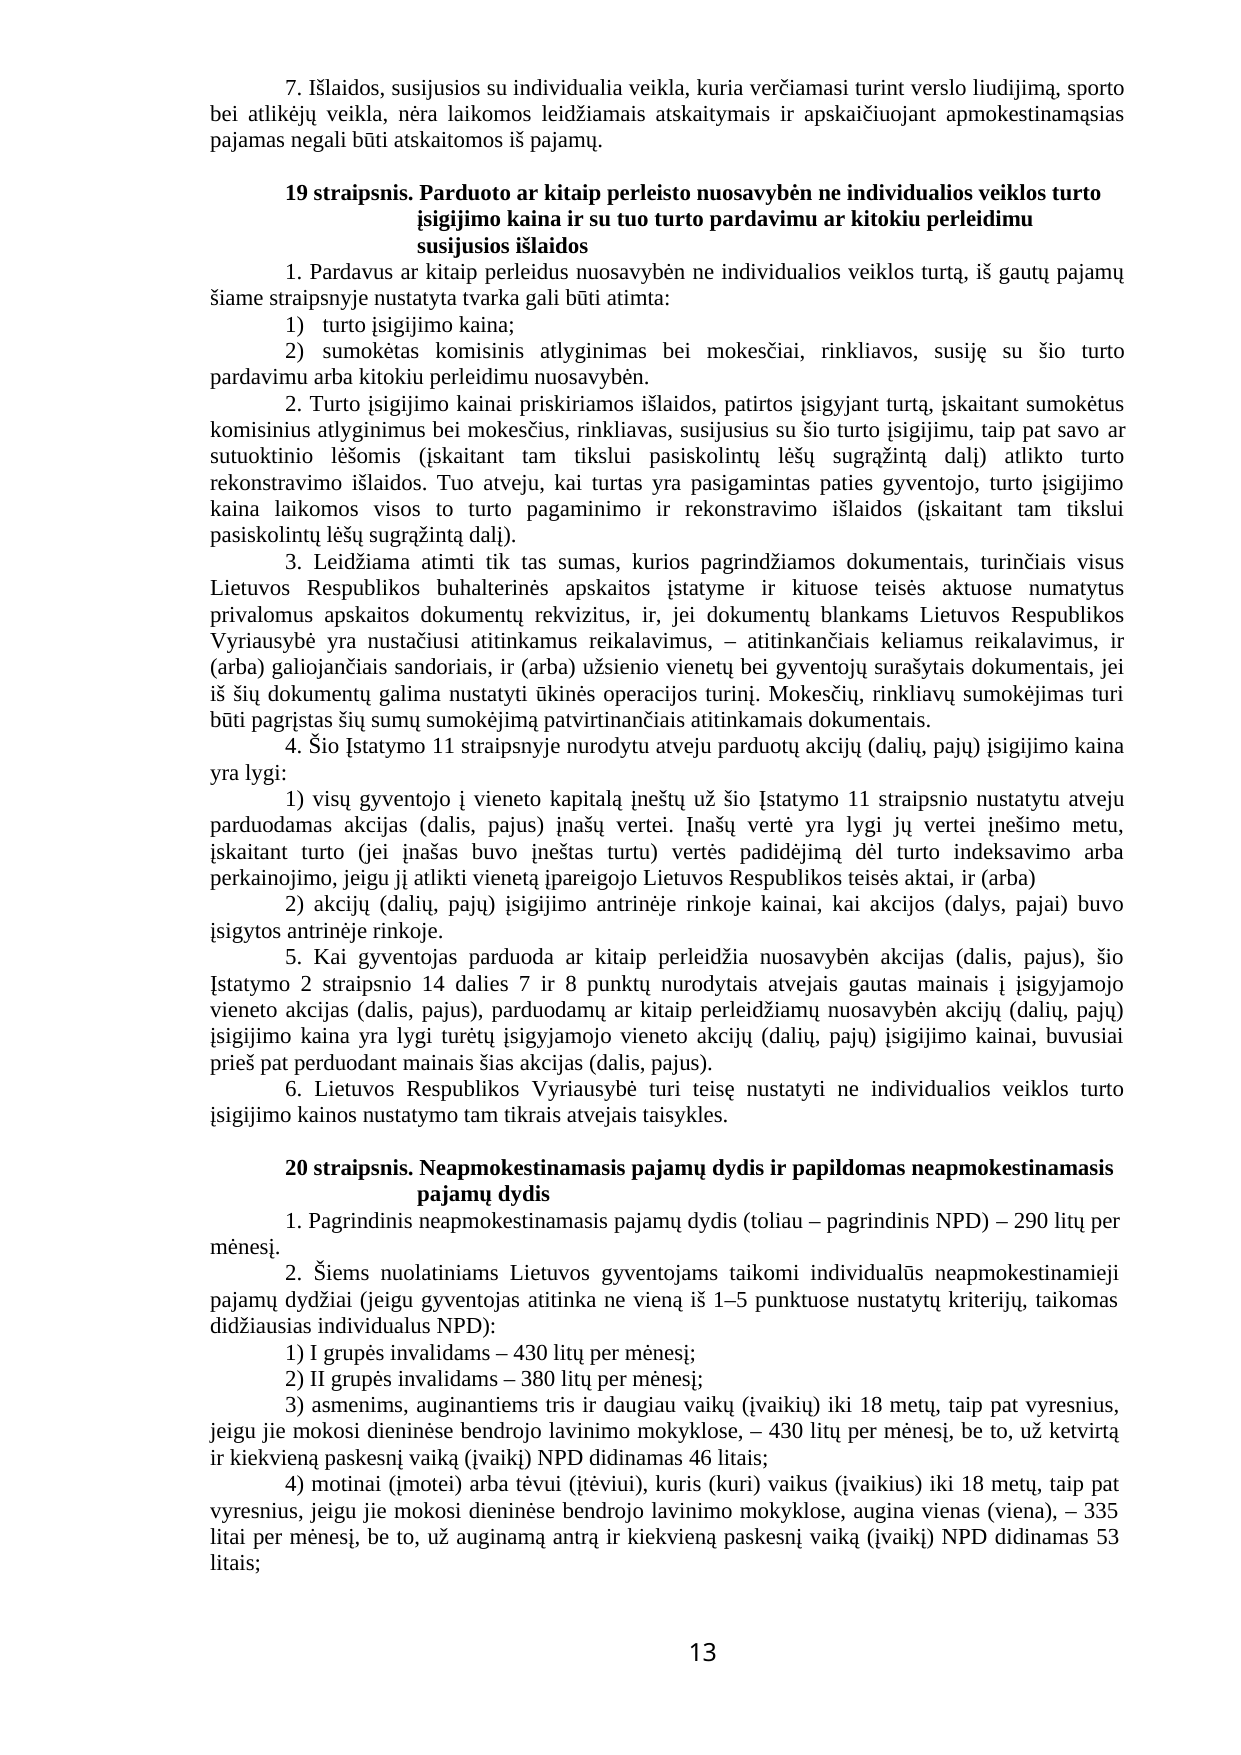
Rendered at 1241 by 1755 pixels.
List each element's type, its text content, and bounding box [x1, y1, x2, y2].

text 2) II grupės invalidams – 380 litų per mėnesį; [210, 1365, 1120, 1391]
text 4) motinai (įmotei) arba tėvui (įtėviui), kuris (kuri) vaikus (įvaikius) iki 18 metų, taip pat vyresnius, jeigu jie mokosi dieninėse bendrojo lavinimo mokyklose, augina vienas (viena), – 335 litai per mėnesį, be to, už auginamą antrą ir kiekvieną paskesnį vaiką (įvaikį) NPD didinamas 53 litais; [210, 1470, 1120, 1576]
text 2. Šiems nuolatiniams Lietuvos gyventojams taikomi individualūs neapmokestinamieji pajamų dydžiai (jeigu gyventojas atitinka ne vieną iš 1–5 punktuose nustatytų kriterijų, taikomas didžiausias individualus NPD): [210, 1259, 1120, 1338]
text 6. Lietuvos Respublikos Vyriausybė turi teisę nustatyti ne individualios veiklos turto įsigijimo kainos nustatymo tam tikrais atvejais taisykles. [210, 1075, 1126, 1128]
text 1) visų gyventojo į vieneto kapitalą įneštų už šio Įstatymo 11 straipsnio nustatytu atveju parduodamas akcijas (dalis, pajus) įnašų vertei. Įnašų vertė yra lygi jų vertei įnešimo metu, įskaitant turto (jei įnašas buvo įneštas turtu) vertės padidėjimą dėl turto indeksavimo arba perkainojimo, jeigu jį atlikti vienetą įpareigojo Lietuvos Respublikos teisės aktai, ir (arba) [210, 785, 1126, 891]
text 4. Šio Įstatymo 11 straipsnyje nurodytu atveju parduotų akcijų (dalių, pajų) įsigijimo kaina yra lygi: [210, 732, 1126, 785]
text 2) akcijų (dalių, pajų) įsigijimo antrinėje rinkoje kainai, kai akcijos (dalys, pajai) buvo įsigytos antrinėje rinkoje. [210, 891, 1126, 943]
text 1. Pardavus ar kitaip perleidus nuosavybėn ne individualios veiklos turtą, iš gautų pajamų šiame straipsnyje nustatyta tvarka gali būti atimta: [210, 258, 1126, 311]
text susijusios išlaidos [417, 232, 1126, 258]
text 7. Išlaidos, susijusios su individualia veikla, kuria verčiamasi turint verslo liudijimą, sporto bei atlikėjų veikla, nėra laikomos leidžiamais atskaitymais ir apskaičiuojant apmokestinamąsias pajamas negali būti atskaitomos iš pajamų. [210, 73, 1126, 153]
text 3) asmenims, auginantiems tris ir daugiau vaikų (įvaikių) iki 18 metų, taip pat vyresnius, jeigu jie mokosi dieninėse bendrojo lavinimo mokyklose, – 430 litų per mėnesį, be to, už ketvirtą ir kiekvieną paskesnį vaiką (įvaikį) NPD didinamas 46 litais; [210, 1391, 1120, 1470]
text 1) I grupės invalidams – 430 litų per mėnesį; [210, 1338, 1120, 1365]
text 3. Leidžiama atimti tik tas sumas, kurios pagrindžiamos dokumentais, turinčiais visus Lietuvos Respublikos buhalterinės apskaitos įstatyme ir kituose teisės aktuose numatytus privalomus apskaitos dokumentų rekvizitus, ir, jei dokumentų blankams Lietuvos Respublikos Vyriausybė yra nustačiusi atitinkamus reikalavimus, – atitinkančiais keliamus reikalavimus, ir (arba) galiojančiais sandoriais, ir (arba) užsienio vienetų bei gyventojų surašytais dokumentais, jei iš šių dokumentų galima nustatyti ūkinės operacijos turinį. Mokesčių, rinkliavų sumokėjimas turi būti pagrįstas šių sumų sumokėjimą patvirtinančiais atitinkamais dokumentais. [210, 548, 1126, 732]
list turto įsigijimo kaina; [210, 311, 1126, 337]
text 19 straipsnis. Parduoto ar kitaip perleisto nuosavybėn ne individualios veiklos turto [285, 179, 1126, 205]
subtitle 5. Kai gyventojas parduoda ar kitaip perleidžia nuosavybėn akcijas (dalis, pajus), šio Įstatymo 2 straipsnio 14 dalies 7 ir 8 punktų nurodytais atvejais gautas mainais į įsigyjamojo vieneto akcijas (dalis, pajus), parduodamų ar kitaip perleidžiamų nuosavybėn akcijų (dalių, pajų) įsigijimo kaina yra lygi turėtų įsigyjamojo vieneto akcijų (dalių, pajų) įsigijimo kainai, buvusiai prieš pat perduodant mainais šias akcijas (dalis, pajus). [210, 943, 1126, 1075]
text 2. Turto įsigijimo kainai priskiriamos išlaidos, patirtos įsigyjant turtą, įskaitant sumokėtus komisinius atlyginimus bei mokesčius, rinkliavas, susijusius su šio turto įsigijimu, taip pat savo ar sutuoktinio lėšomis (įskaitant tam tikslui pasiskolintų lėšų sugrąžintą dalį) atlikto turto rekonstravimo išlaidos. Tuo atveju, kai turtas yra pasigamintas paties gyventojo, turto įsigijimo kaina laikomos visos to turto pagaminimo ir rekonstravimo išlaidos (įskaitant tam tikslui pasiskolintų lėšų sugrąžintą dalį). [210, 390, 1126, 548]
text 1. Pagrindinis neapmokestinamasis pajamų dydis (toliau – pagrindinis NPD) – 290 litų per mėnesį. [210, 1207, 1120, 1259]
text pajamų dydis [417, 1180, 1126, 1207]
list sumokėtas komisinis atlyginimas bei mokesčiai, rinkliavos, susiję su šio turto pardavimu arba kitokiu perleidimu nuosavybėn. [210, 337, 1126, 390]
text 20 straipsnis. Neapmokestinamasis pajamų dydis ir papildomas neapmokestinamasis [285, 1154, 1126, 1180]
text įsigijimo kaina ir su tuo turto pardavimu ar kitokiu perleidimu [417, 205, 1126, 232]
